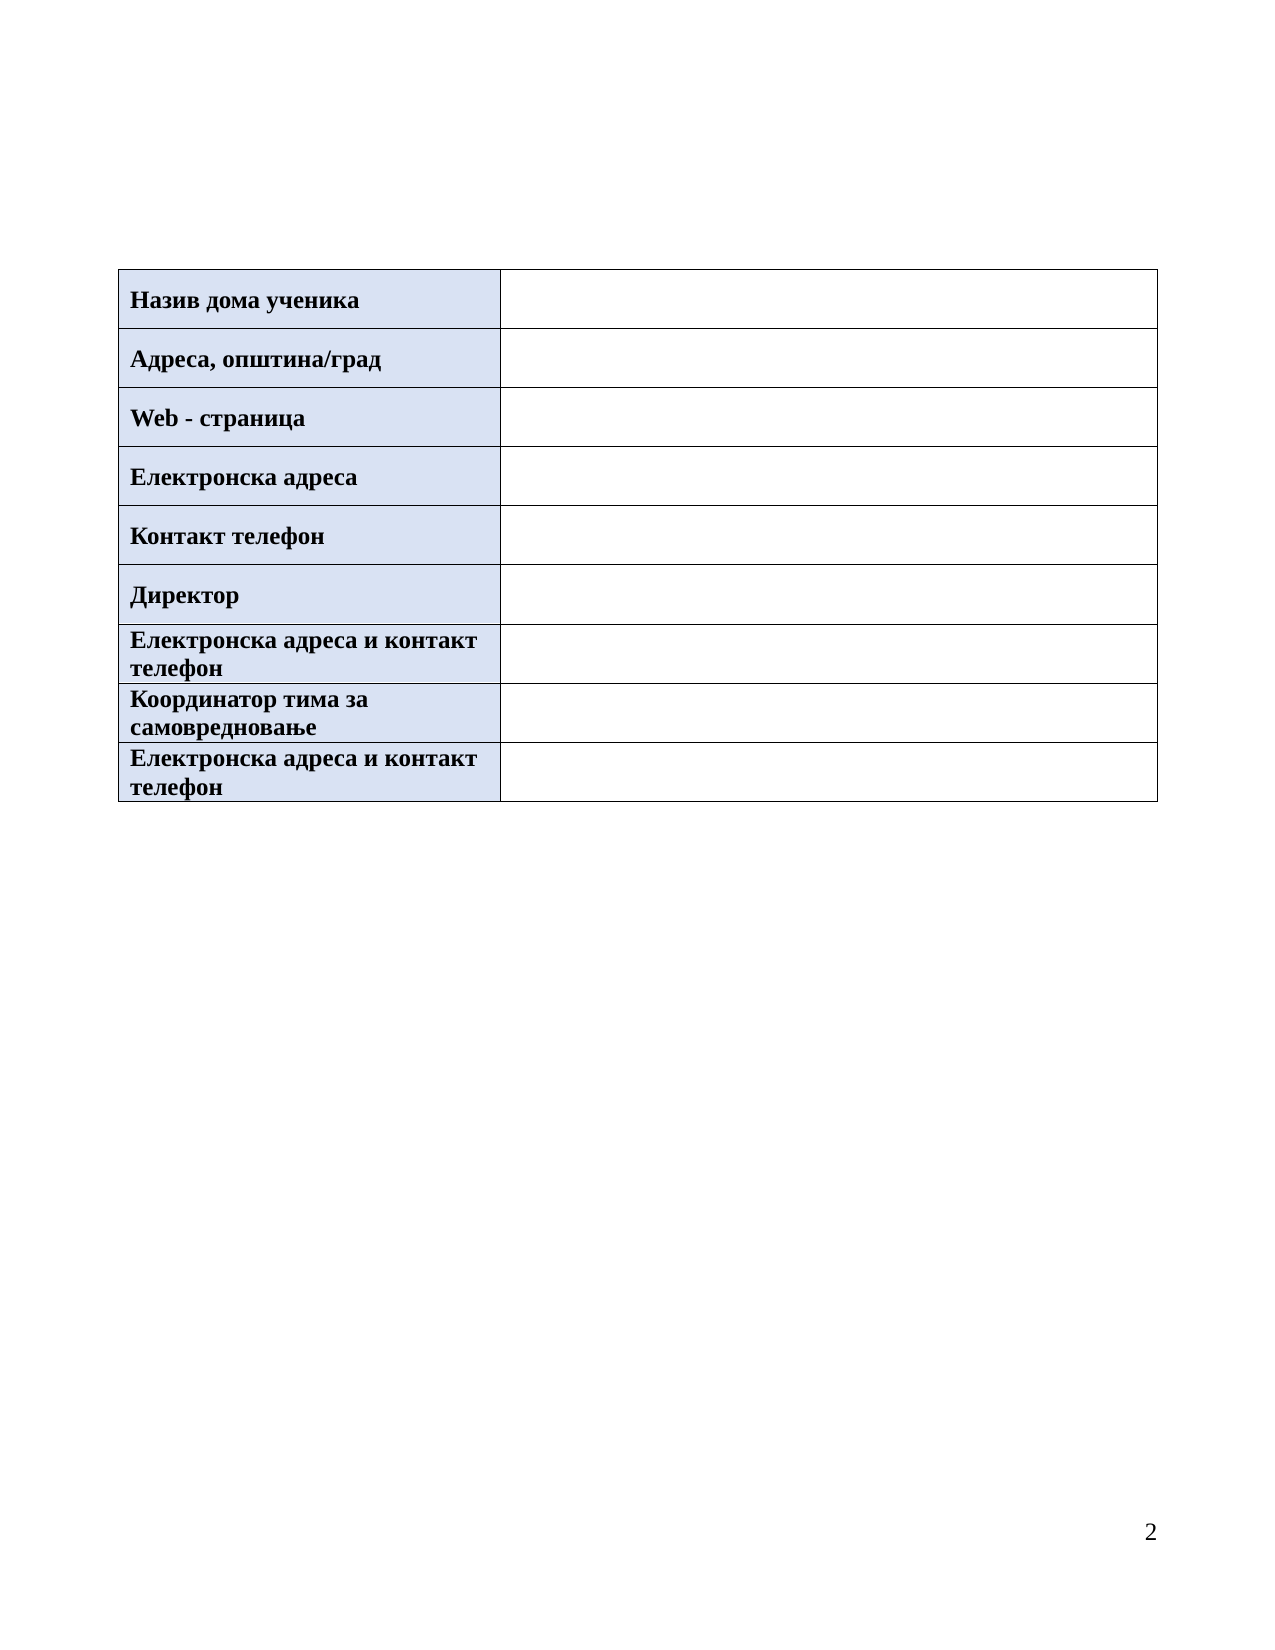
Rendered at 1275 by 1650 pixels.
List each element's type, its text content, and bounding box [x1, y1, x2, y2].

table_cell [501, 625, 1157, 682]
table_header [501, 270, 1157, 328]
table_cell Директор [119, 565, 500, 623]
table_cell [501, 506, 1157, 564]
table_cell [501, 684, 1157, 742]
table_cell [501, 388, 1157, 446]
table_cell Електронска адреса и контакт телефон [119, 743, 500, 801]
table_cell Контакт телефон [119, 506, 500, 564]
table_cell [501, 565, 1157, 623]
table_cell Координатор тима за самовредновање [119, 684, 500, 742]
table_cell Електронска адреса [119, 447, 500, 505]
table_cell Адреса, општина/град [119, 329, 500, 387]
table_cell [501, 447, 1157, 505]
table_cell [501, 743, 1157, 801]
table_header Назив дома ученика [119, 270, 500, 328]
table_cell Web - страница [119, 388, 500, 446]
table_cell [501, 329, 1157, 387]
table_cell Електронска адреса и контакт телефон [119, 625, 500, 682]
